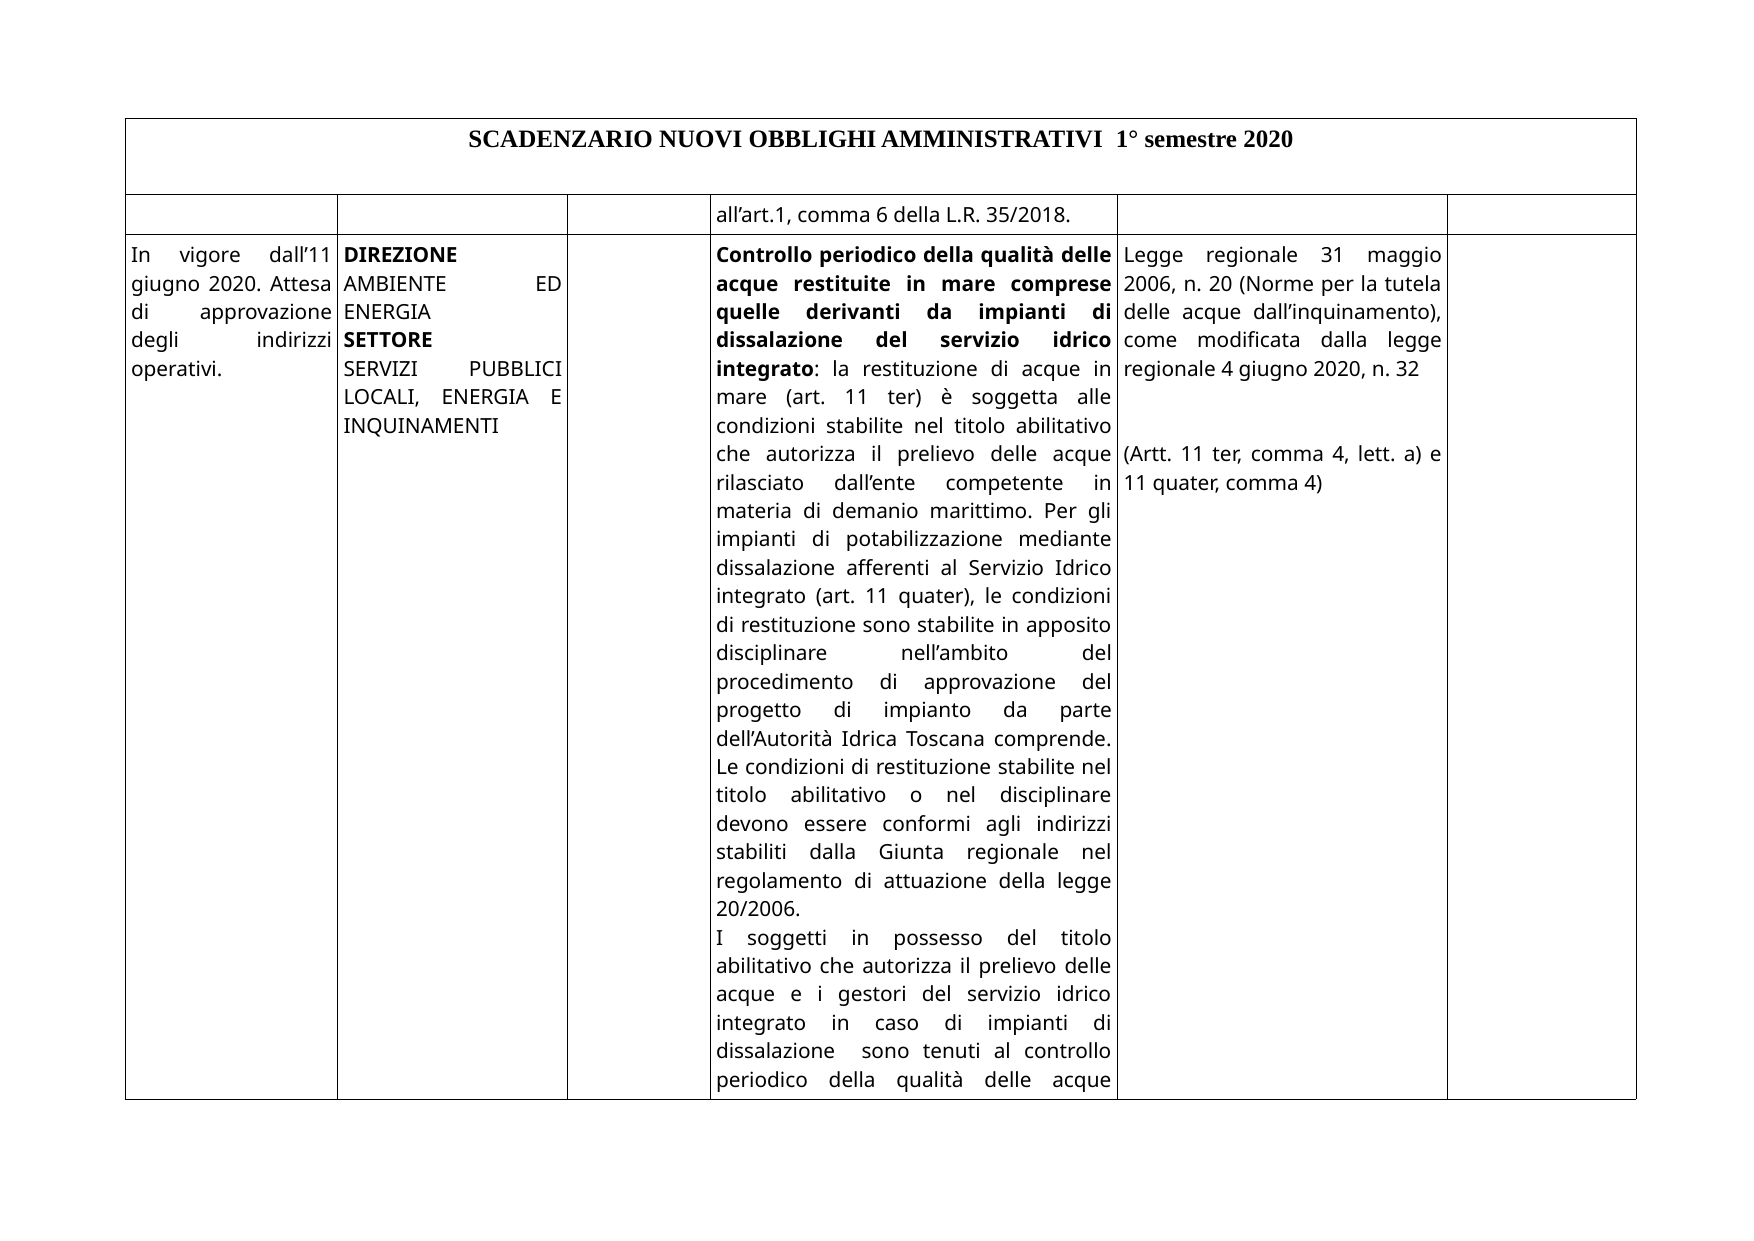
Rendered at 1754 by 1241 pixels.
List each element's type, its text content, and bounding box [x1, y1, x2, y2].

table_cell In vigore dall’11 giugno 2020. Attesa di approvazione degli indirizzi operativi. [126, 235, 337, 1099]
table_cell DIREZIONE AMBIENTE ED ENERGIA SETTORE SERVIZI PUBBLICI LOCALI, ENERGIA E INQUINAMENTI [338, 235, 567, 1099]
table_cell all’art.1, comma 6 della L.R. 35/2018. [711, 195, 1117, 234]
table_cell [568, 235, 710, 1099]
table_header SCADENZARIO NUOVI OBBLIGHI AMMINISTRATIVI 1° semestre 2020 [126, 119, 1636, 194]
table_cell [338, 195, 567, 234]
table_cell [1448, 195, 1636, 234]
table_cell Legge regionale 31 maggio 2006, n. 20 (Norme per la tutela delle acque dall’inquinamento), come modificata dalla legge regionale 4 giugno 2020, n. 32 (Artt. 11 ter, comma 4, lett. a) e 11 quater, comma 4) [1118, 235, 1447, 1099]
table_cell [1448, 235, 1636, 1099]
table_cell [126, 195, 337, 234]
table_cell [568, 195, 710, 234]
table_cell [1118, 195, 1447, 234]
table_cell Controllo periodico della qualità delle acque restituite in mare comprese quelle derivanti da impianti di dissalazione del servizio idrico integrato: la restituzione di acque in mare (art. 11 ter) è soggetta alle condizioni stabilite nel titolo abilitativo che autorizza il prelievo delle acque rilasciato dall’ente competente in materia di demanio marittimo. Per gli impianti di potabilizzazione mediante dissalazione afferenti al Servizio Idrico integrato (art. 11 quater), le condizioni di restituzione sono stabilite in apposito disciplinare nell’ambito del procedimento di approvazione del progetto di impianto da parte dell’Autorità Idrica Toscana comprende. Le condizioni di restituzione stabilite nel titolo abilitativo o nel disciplinare devono essere conformi agli indirizzi stabiliti dalla Giunta regionale nel regolamento di attuazione della legge 20/2006. I soggetti in possesso del titolo abilitativo che autorizza il prelievo delle acque e i gestori del servizio idrico integrato in caso di impianti di dissalazione sono tenuti al controllo periodico della qualità delle acque [711, 235, 1117, 1099]
